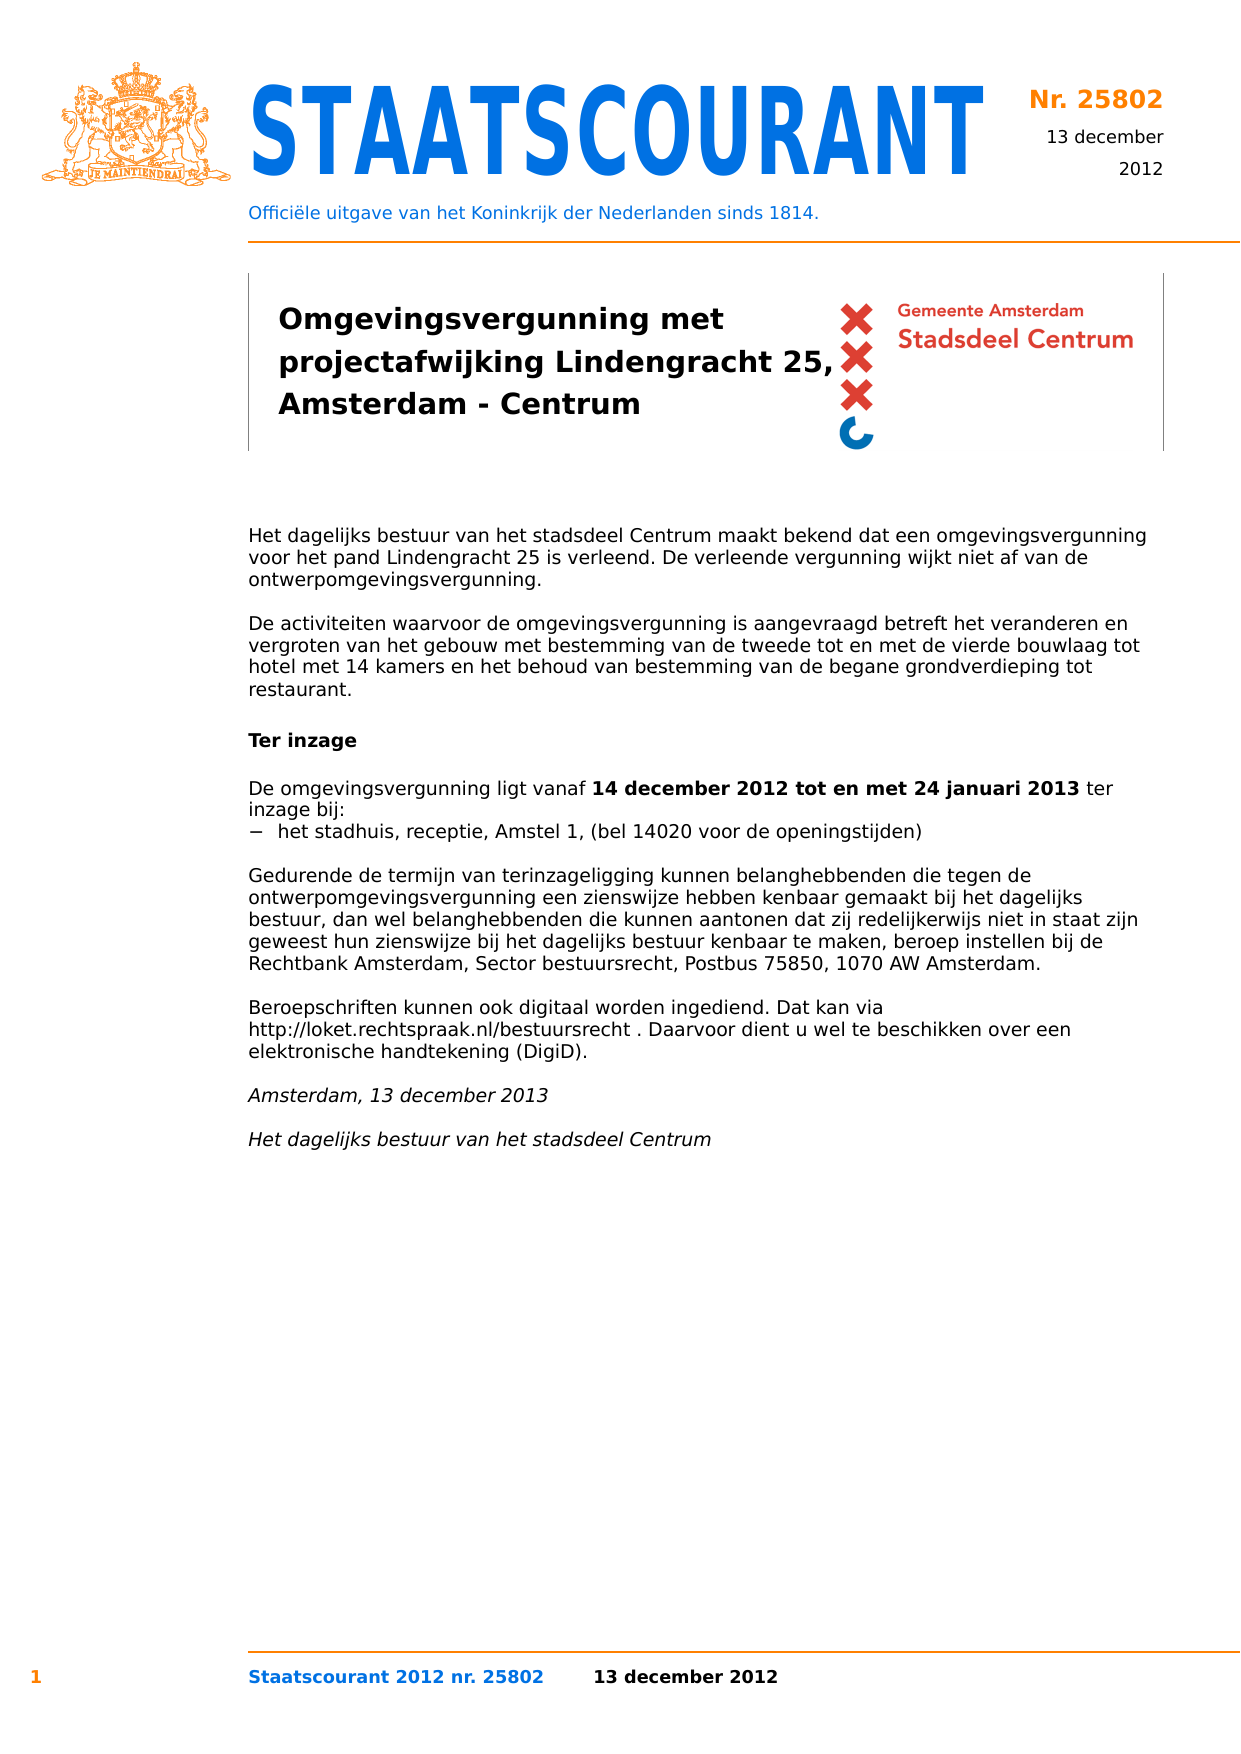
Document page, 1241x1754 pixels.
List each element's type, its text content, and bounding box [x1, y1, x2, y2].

table_header [25, 62, 248, 241]
text Het dagelijks bestuur van het stadsdeel Centrum maakt bekend dat een omgevingsvergunning voor het pand Lindengracht 25 is verleend. De verleende vergunning wijkt niet af van de ontwerpomgevingsvergunning. [248, 525, 1163, 591]
picture [838, 302, 1134, 451]
text − het stadhuis, receptie, Amstel 1, (bel 14020 voor de openingstijden) [248, 821, 1163, 843]
picture [41, 62, 231, 186]
text Amsterdam, 13 december 2013 [248, 1085, 1163, 1107]
subtitle Omgevingsvergunning met projectafwijking Lindengracht 25, Amsterdam - Centrum [249, 273, 1163, 451]
table_cell Officiële uitgave van het Koninkrijk der Nederlanden sinds 1814. [248, 203, 1240, 241]
text Gedurende de termijn van terinzageligging kunnen belanghebbenden die tegen de ontwerpomgevingsvergunning een zienswijze hebben kenbaar gemaakt bij het dagelijks bestuur, dan wel belanghebbenden die kunnen aantonen dat zij redelijkerwijs niet in staat zijn geweest hun zienswijze bij het dagelijks bestuur kenbaar te maken, beroep instellen bij de Rechtbank Amsterdam, Sector bestuursrecht, Postbus 75850, 1070 AW Amsterdam. [248, 865, 1163, 975]
text Beroepschriften kunnen ook digitaal worden ingediend. Dat kan via http://loket.rechtspraak.nl/bestuursrecht . Daarvoor dient u wel te beschikken over een elektronische handtekening (DigiD). [248, 997, 1163, 1063]
text De omgevingsvergunning ligt vanaf 14 december 2012 tot en met 24 januari 2013 ter inzage bij: [248, 777, 1163, 821]
subtitle Ter inzage [248, 730, 1163, 752]
text Het dagelijks bestuur van het stadsdeel Centrum [248, 1129, 1163, 1151]
text De activiteiten waarvoor de omgevingsvergunning is aangevraagd betreft het veranderen en vergroten van het gebouw met bestemming van de tweede tot en met de vierde bouwlaag tot hotel met 14 kamers en het behoud van bestemming van de begane grondverdieping tot restaurant. [248, 612, 1163, 700]
table_header Nr. 25802 [998, 62, 1240, 121]
table_header STAATSCOURANT [248, 62, 998, 203]
table_cell 2012 [998, 153, 1240, 203]
table_cell 13 december [998, 121, 1240, 153]
